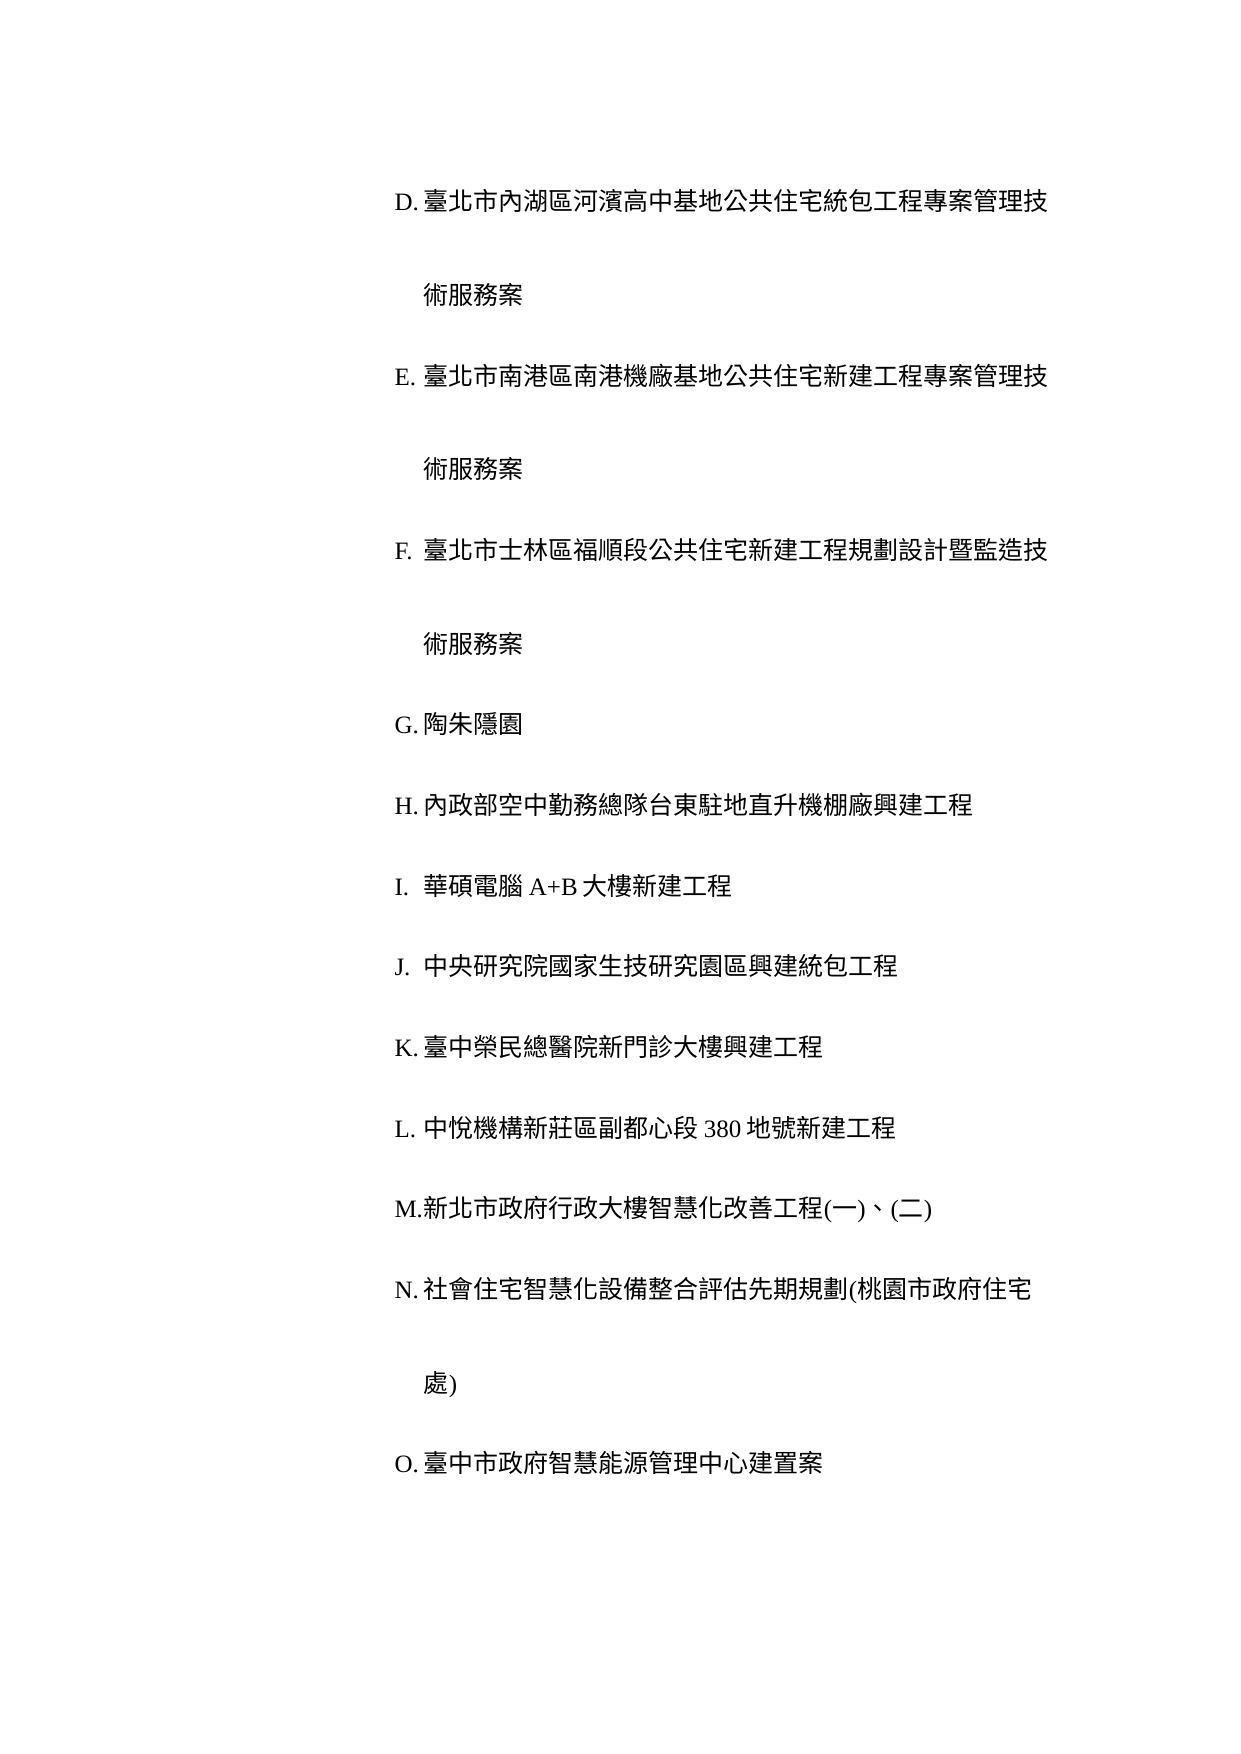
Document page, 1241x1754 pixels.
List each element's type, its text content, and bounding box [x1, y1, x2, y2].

list 中央研究院國家生技研究園區興建統包工程 [394, 923, 1053, 986]
list 華碩電腦A+B大樓新建工程 [394, 843, 1053, 905]
list 臺中榮民總醫院新門診大樓興建工程 [394, 1004, 1053, 1066]
list 新北市政府行政大樓智慧化改善工程(一)、(二) [394, 1165, 1053, 1228]
list 臺北市內湖區河濱高中基地公共住宅統包工程專案管理技術服務案 [394, 158, 1053, 314]
list 臺北市士林區福順段公共住宅新建工程規劃設計暨監造技術服務案 [394, 507, 1053, 663]
list 內政部空中勤務總隊台東駐地直升機棚廠興建工程 [394, 762, 1053, 824]
list 陶朱隱園 [394, 681, 1053, 744]
list 社會住宅智慧化設備整合評估先期規劃(桃園市政府住宅處) [394, 1246, 1053, 1402]
list 臺北市南港區南港機廠基地公共住宅新建工程專案管理技術服務案 [394, 333, 1053, 489]
list 中悅機構新莊區副都心段380地號新建工程 [394, 1084, 1053, 1147]
list 臺中市政府智慧能源管理中心建置案 [394, 1420, 1053, 1483]
